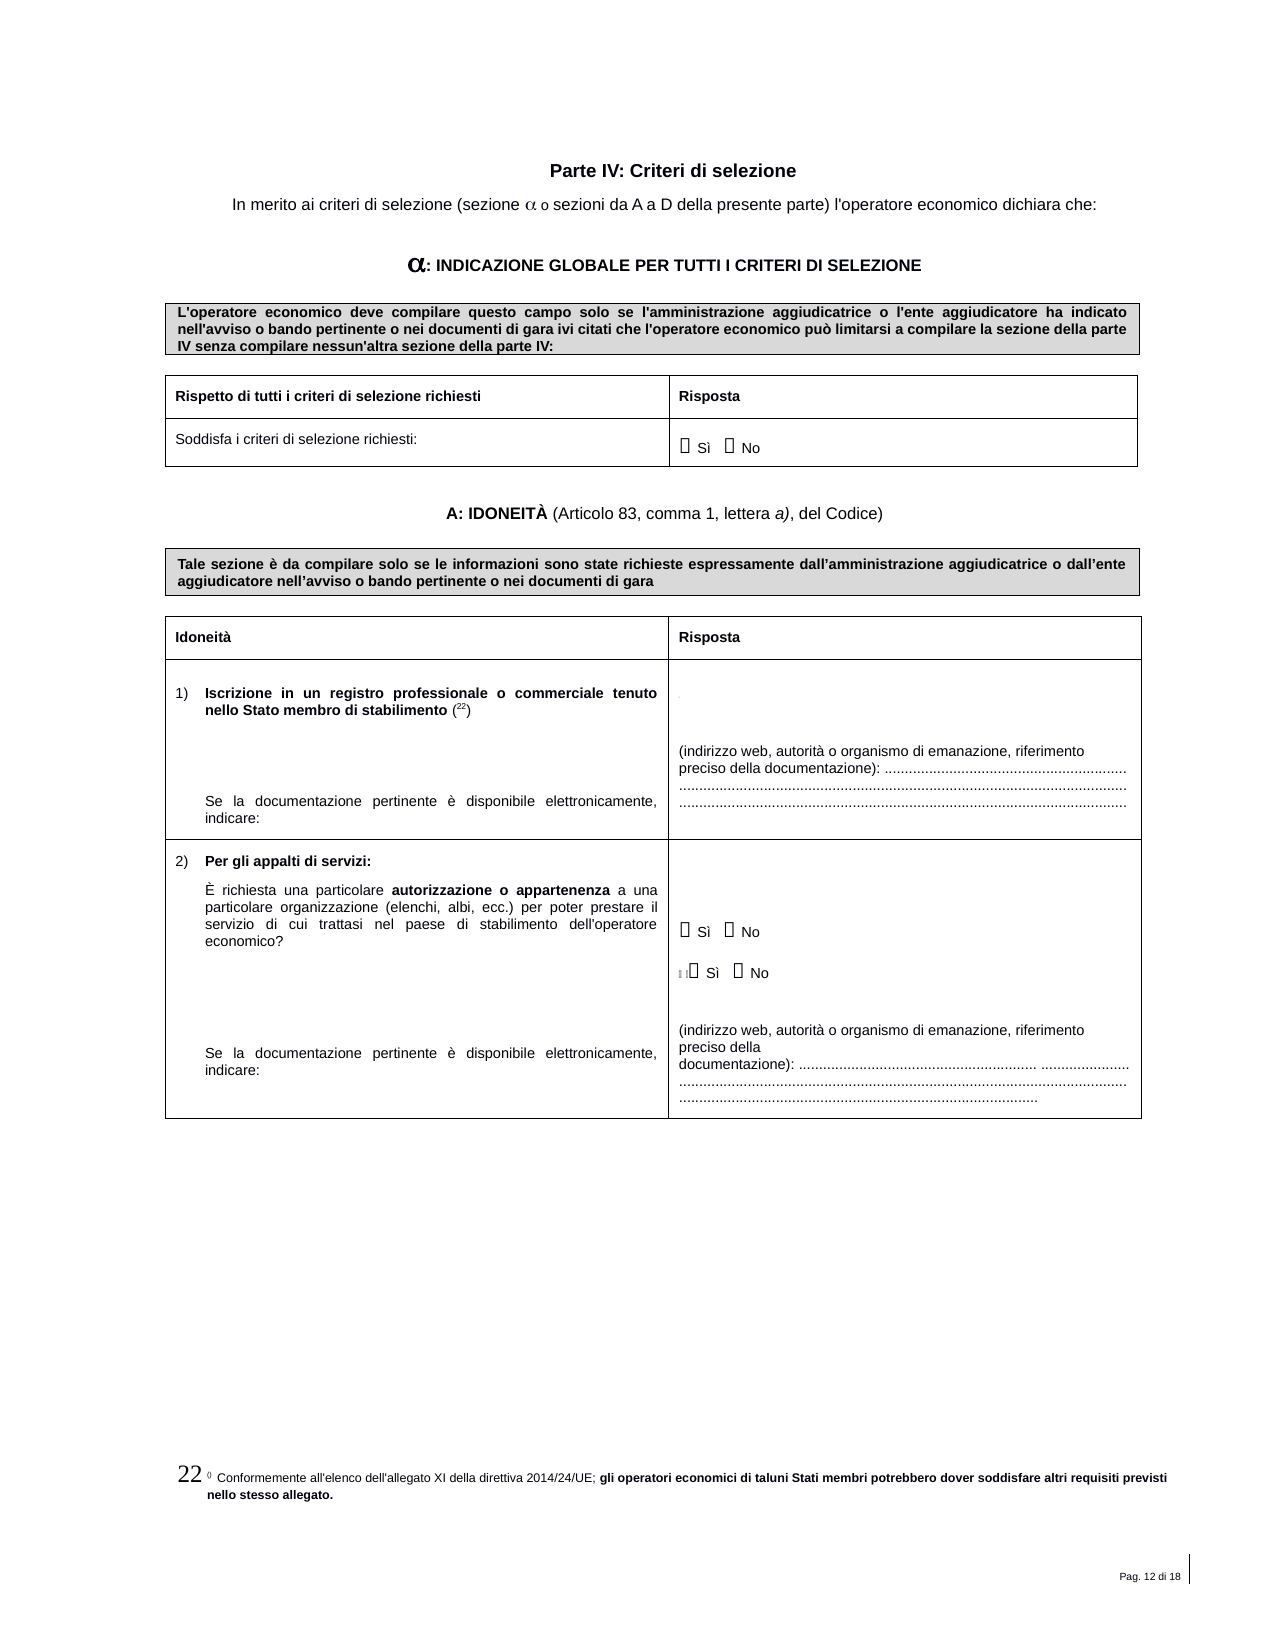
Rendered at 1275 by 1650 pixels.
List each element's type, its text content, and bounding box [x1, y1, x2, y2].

title A: Idoneità (Articolo 83, comma 1, lettera a), del Codice) [177, 504, 1152, 523]
table_cell Iscrizione in un registro professionale o commerciale tenuto nello Stato membro di stabilimento () Se la documentazione pertinente è disponibile elettronicamente, indicare: [166, 660, 668, 839]
table_header Risposta [669, 617, 1141, 658]
table_header Rispetto di tutti i criteri di selezione richiesti [166, 376, 669, 417]
table_cell ………….…............................................................................................ ............................................................................................................................................................................................................................................................................................................................................................................................................................................................ (indirizzo web, autorità o organismo di emanazione, riferimento preciso della documentazione): ............................................................ .............................................................................................................................................................................................................................. [669, 660, 1141, 839]
title : Indicazione globale per tutti i criteri di selezione [177, 251, 1152, 278]
table_cell Soddisfa i criteri di selezione richiesti: [166, 419, 669, 466]
table_cell  Sì  No [670, 419, 1137, 466]
table_cell  Sì  No In caso affermativo, specificare quale documentazione....................... ............................................................................................................... e se l'operatore economico ne dispone:  Sì  No (indirizzo web, autorità o organismo di emanazione, riferimento preciso della documentazione): ........................................................... .............................................................................................................................................................................................................................. [669, 840, 1141, 1118]
text Parte IV: Criteri di selezione [177, 160, 1169, 182]
table_cell Per gli appalti di servizi: È richiesta una particolare autorizzazione o appartenenza a una particolare organizzazione (elenchi, albi, ecc.) per poter prestare il servizio di cui trattasi nel paese di stabilimento dell'operatore economico? Se la documentazione pertinente è disponibile elettronicamente, indicare: [166, 840, 668, 1118]
text In merito ai criteri di selezione (sezione  o sezioni da A a D della presente parte) l'operatore economico dichiara che: [177, 194, 1152, 214]
table_header L'operatore economico deve compilare questo campo solo se l'amministrazione aggiudicatrice o l'ente aggiudicatore ha indicato nell'avviso o bando pertinente o nei documenti di gara ivi citati che l'operatore economico può limitarsi a compilare la sezione della parte IV senza compilare nessun'altra sezione della parte IV: [166, 304, 1139, 354]
table_header Risposta [670, 376, 1137, 417]
table_header Tale sezione è da compilare solo se le informazioni sono state richieste espressamente dall’amministrazione aggiudicatrice o dall’ente aggiudicatore nell’avviso o bando pertinente o nei documenti di gara [166, 549, 1139, 595]
table_header Idoneità [166, 617, 668, 658]
